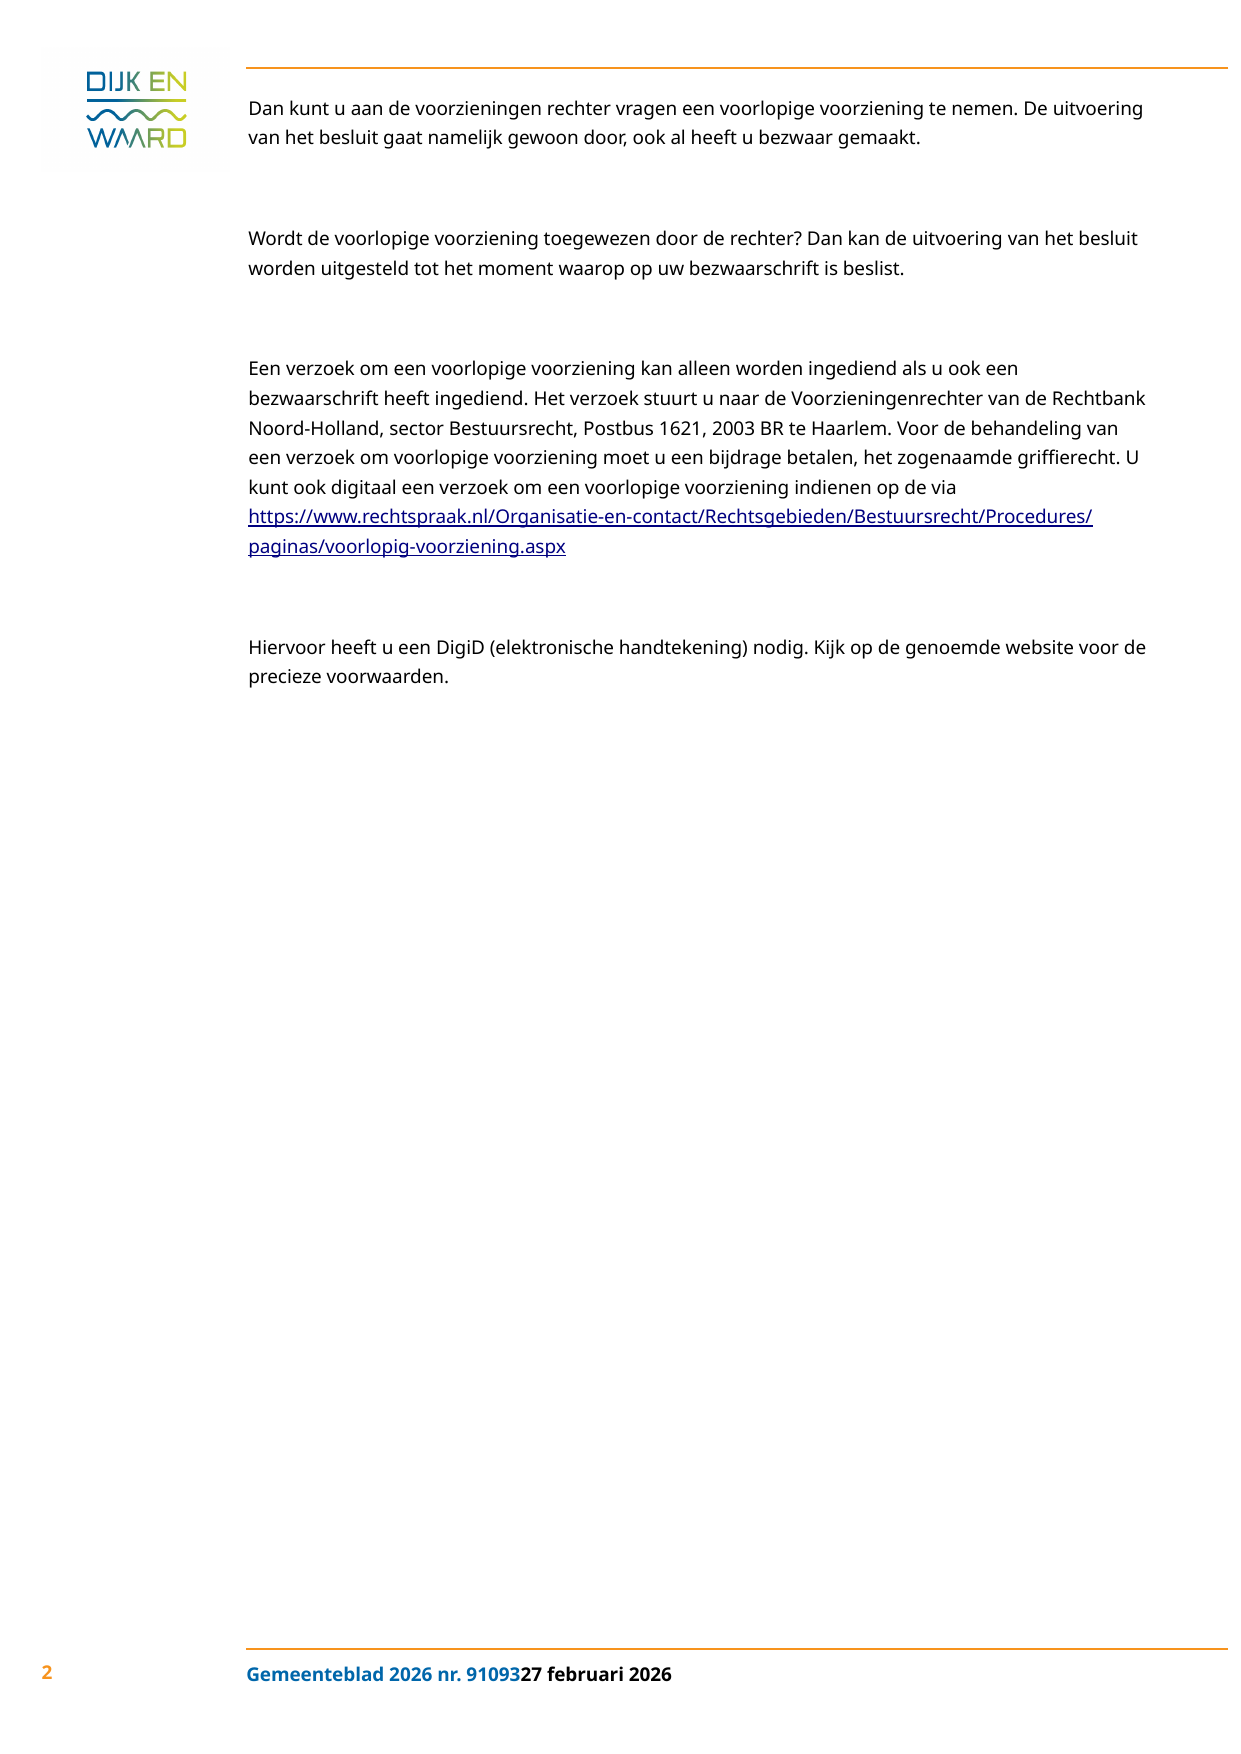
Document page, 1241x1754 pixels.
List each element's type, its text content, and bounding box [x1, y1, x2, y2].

picture [41, 47, 231, 172]
text Dan kunt u aan de voorzieningen rechter vragen een voorlopige voorziening te nemen. De uitvoering van het besluit gaat namelijk gewoon door, ook al heeft u bezwaar gemaakt. [248, 95, 1152, 150]
text Hiervoor heeft u een DigiD (elektronische handtekening) nodig. Kijk op de genoemde website voor de precieze voorwaarden. [248, 634, 1152, 689]
text Een verzoek om een voorlopige voorziening kan alleen worden ingediend als u ook een bezwaarschrift heeft ingediend. Het verzoek stuurt u naar de Voorzieningenrechter van de Rechtbank Noord-Holland, sector Bestuursrecht, Postbus 1621, 2003 BR te Haarlem. Voor de behandeling van een verzoek om voorlopige voorziening moet u een bijdrage betalen, het zogenaamde griffierecht. U kunt ook digitaal een verzoek om een voorlopige voorziening indienen op de via https://www.rechtspraak.nl/Organisatie-en-contact/Rechtsgebieden/Bestuursrecht/Procedures/paginas/voorlopig-voorziening.aspx [248, 356, 1152, 559]
text Wordt de voorlopige voorziening toegewezen door de rechter? Dan kan de uitvoering van het besluit worden uitgesteld tot het moment waarop op uw bezwaarschrift is beslist. [248, 225, 1152, 281]
